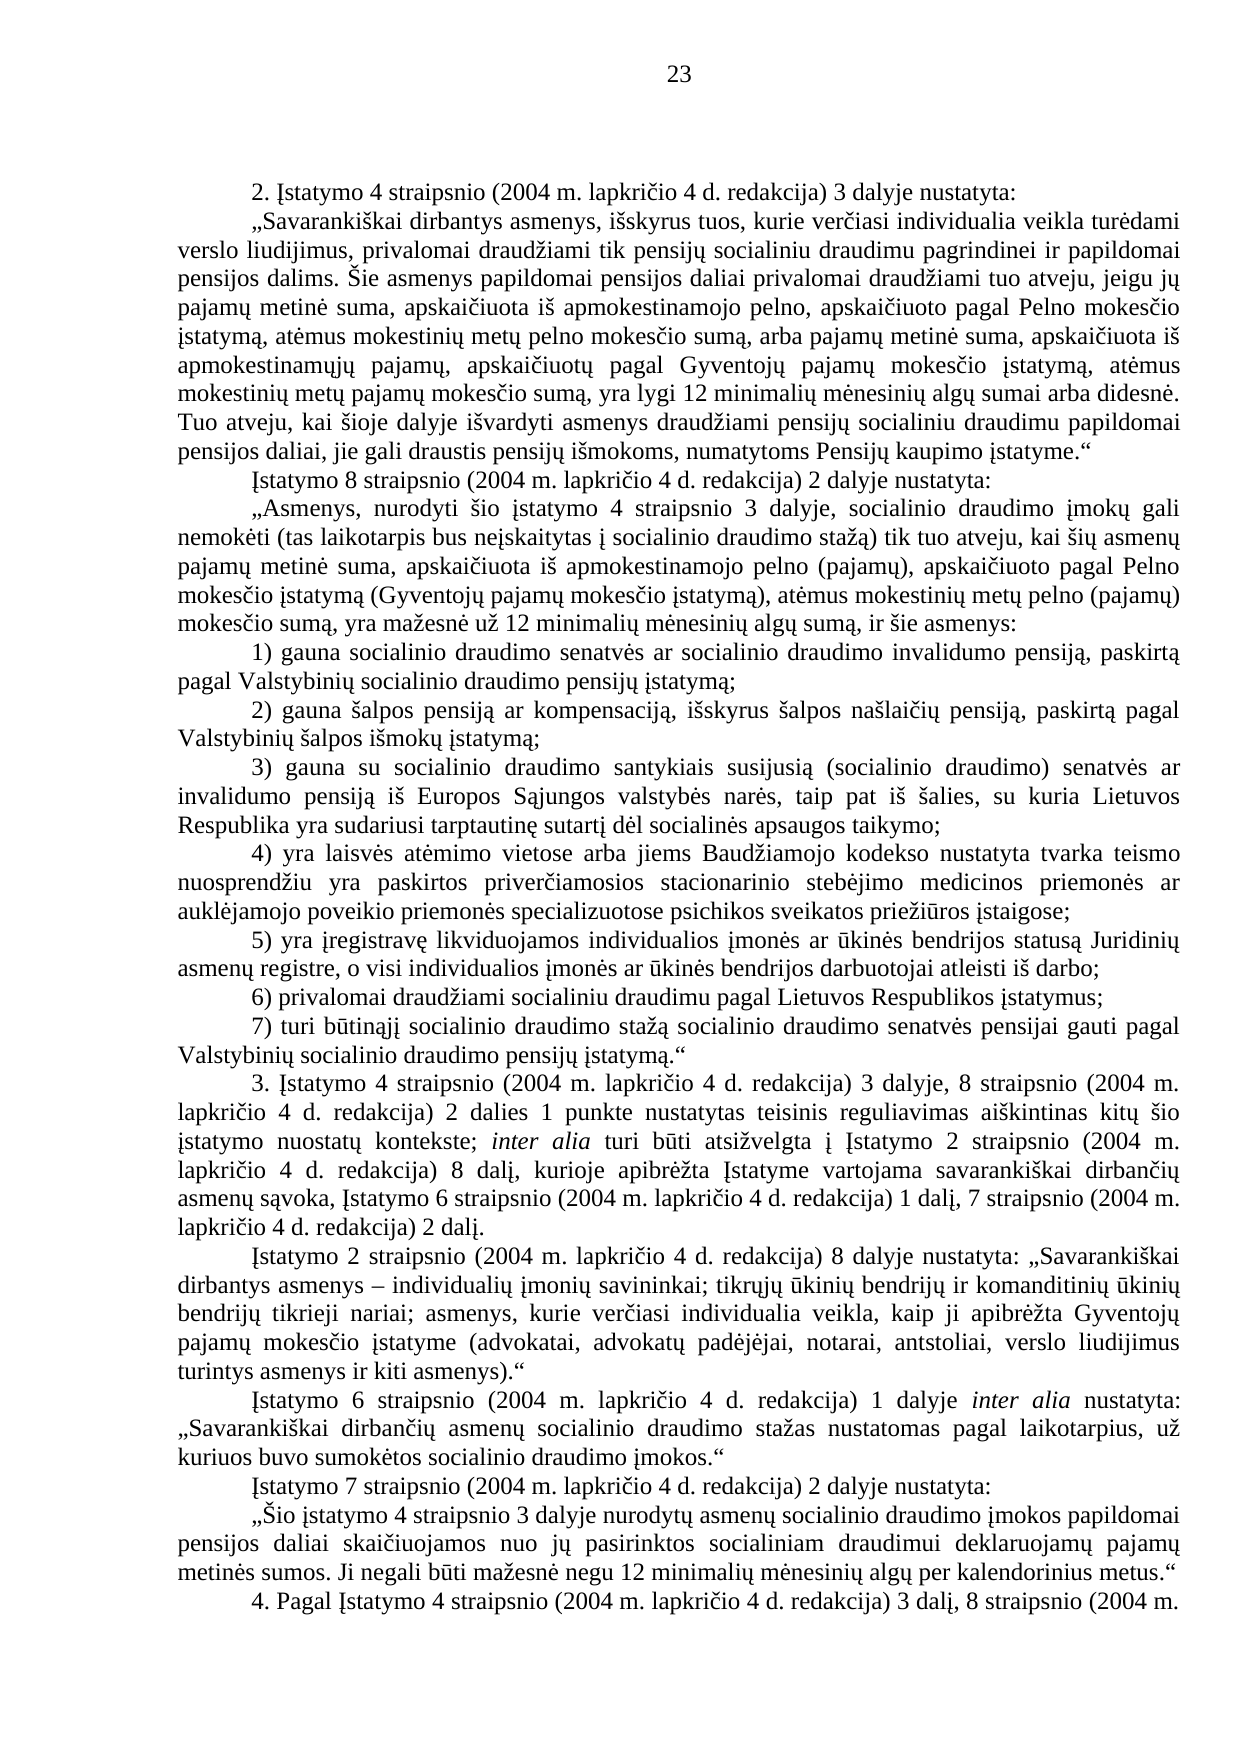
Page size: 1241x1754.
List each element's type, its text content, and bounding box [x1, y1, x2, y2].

text 6) privalomai draudžiami socialiniu draudimu pagal Lietuvos Respublikos įstatymus; [177, 982, 1181, 1011]
text 2. Įstatymo 4 straipsnio (2004 m. lapkričio 4 d. redakcija) 3 dalyje nustatyta: [177, 177, 1181, 206]
text „Savarankiškai dirbantys asmenys, išskyrus tuos, kurie verčiasi individualia veikla turėdami verslo liudijimus, privalomai draudžiami tik pensijų socialiniu draudimu pagrindinei ir papildomai pensijos dalims. Šie asmenys papildomai pensijos daliai privalomai draudžiami tuo atveju, jeigu jų pajamų metinė suma, apskaičiuota iš apmokestinamojo pelno, apskaičiuoto pagal Pelno mokesčio įstatymą, atėmus mokestinių metų pelno mokesčio sumą, arba pajamų metinė suma, apskaičiuota iš apmokestinamųjų pajamų, apskaičiuotų pagal Gyventojų pajamų mokesčio įstatymą, atėmus mokestinių metų pajamų mokesčio sumą, yra lygi 12 minimalių mėnesinių algų sumai arba didesnė. Tuo atveju, kai šioje dalyje išvardyti asmenys draudžiami pensijų socialiniu draudimu papildomai pensijos daliai, jie gali draustis pensijų išmokoms, numatytoms Pensijų kaupimo įstatyme.“ [177, 206, 1181, 465]
text 7) turi būtinąjį socialinio draudimo stažą socialinio draudimo senatvės pensijai gauti pagal Valstybinių socialinio draudimo pensijų įstatymą.“ [177, 1011, 1181, 1068]
text Įstatymo 6 straipsnio (2004 m. lapkričio 4 d. redakcija) 1 dalyje inter alia nustatyta: „Savarankiškai dirbančių asmenų socialinio draudimo stažas nustatomas pagal laikotarpius, už kuriuos buvo sumokėtos socialinio draudimo įmokos.“ [177, 1385, 1181, 1471]
text Įstatymo 8 straipsnio (2004 m. lapkričio 4 d. redakcija) 2 dalyje nustatyta: [177, 465, 1181, 493]
text „Šio įstatymo 4 straipsnio 3 dalyje nurodytų asmenų socialinio draudimo įmokos papildomai pensijos daliai skaičiuojamos nuo jų pasirinktos socialiniam draudimui deklaruojamų pajamų metinės sumos. Ji negali būti mažesnė negu 12 minimalių mėnesinių algų per kalendorinius metus.“ [177, 1500, 1181, 1586]
text 5) yra įregistravę likviduojamos individualios įmonės ar ūkinės bendrijos statusą Juridinių asmenų registre, o visi individualios įmonės ar ūkinės bendrijos darbuotojai atleisti iš darbo; [177, 925, 1181, 982]
text Įstatymo 2 straipsnio (2004 m. lapkričio 4 d. redakcija) 8 dalyje nustatyta: „Savarankiškai dirbantys asmenys – individualių įmonių savininkai; tikrųjų ūkinių bendrijų ir komanditinių ūkinių bendrijų tikrieji nariai; asmenys, kurie verčiasi individualia veikla, kaip ji apibrėžta Gyventojų pajamų mokesčio įstatyme (advokatai, advokatų padėjėjai, notarai, antstoliai, verslo liudijimus turintys asmenys ir kiti asmenys).“ [177, 1241, 1181, 1385]
text 2) gauna šalpos pensiją ar kompensaciją, išskyrus šalpos našlaičių pensiją, paskirtą pagal Valstybinių šalpos išmokų įstatymą; [177, 695, 1181, 752]
text 1) gauna socialinio draudimo senatvės ar socialinio draudimo invalidumo pensiją, paskirtą pagal Valstybinių socialinio draudimo pensijų įstatymą; [177, 637, 1181, 695]
text 4) yra laisvės atėmimo vietose arba jiems Baudžiamojo kodekso nustatyta tvarka teismo nuosprendžiu yra paskirtos priverčiamosios stacionarinio stebėjimo medicinos priemonės ar auklėjamojo poveikio priemonės specializuotose psichikos sveikatos priežiūros įstaigose; [177, 838, 1181, 925]
text „Asmenys, nurodyti šio įstatymo 4 straipsnio 3 dalyje, socialinio draudimo įmokų gali nemokėti (tas laikotarpis bus neįskaitytas į socialinio draudimo stažą) tik tuo atveju, kai šių asmenų pajamų metinė suma, apskaičiuota iš apmokestinamojo pelno (pajamų), apskaičiuoto pagal Pelno mokesčio įstatymą (Gyventojų pajamų mokesčio įstatymą), atėmus mokestinių metų pelno (pajamų) mokesčio sumą, yra mažesnė už 12 minimalių mėnesinių algų sumą, ir šie asmenys: [177, 493, 1181, 637]
text 3. Įstatymo 4 straipsnio (2004 m. lapkričio 4 d. redakcija) 3 dalyje, 8 straipsnio (2004 m. lapkričio 4 d. redakcija) 2 dalies 1 punkte nustatytas teisinis reguliavimas aiškintinas kitų šio įstatymo nuostatų kontekste; inter alia turi būti atsižvelgta į Įstatymo 2 straipsnio (2004 m. lapkričio 4 d. redakcija) 8 dalį, kurioje apibrėžta Įstatyme vartojama savarankiškai dirbančių asmenų sąvoka, Įstatymo 6 straipsnio (2004 m. lapkričio 4 d. redakcija) 1 dalį, 7 straipsnio (2004 m. lapkričio 4 d. redakcija) 2 dalį. [177, 1068, 1181, 1241]
text 4. Pagal Įstatymo 4 straipsnio (2004 m. lapkričio 4 d. redakcija) 3 dalį, 8 straipsnio (2004 m. [177, 1586, 1181, 1615]
text Įstatymo 7 straipsnio (2004 m. lapkričio 4 d. redakcija) 2 dalyje nustatyta: [177, 1471, 1181, 1500]
text 3) gauna su socialinio draudimo santykiais susijusią (socialinio draudimo) senatvės ar invalidumo pensiją iš Europos Sąjungos valstybės narės, taip pat iš šalies, su kuria Lietuvos Respublika yra sudariusi tarptautinę sutartį dėl socialinės apsaugos taikymo; [177, 752, 1181, 838]
